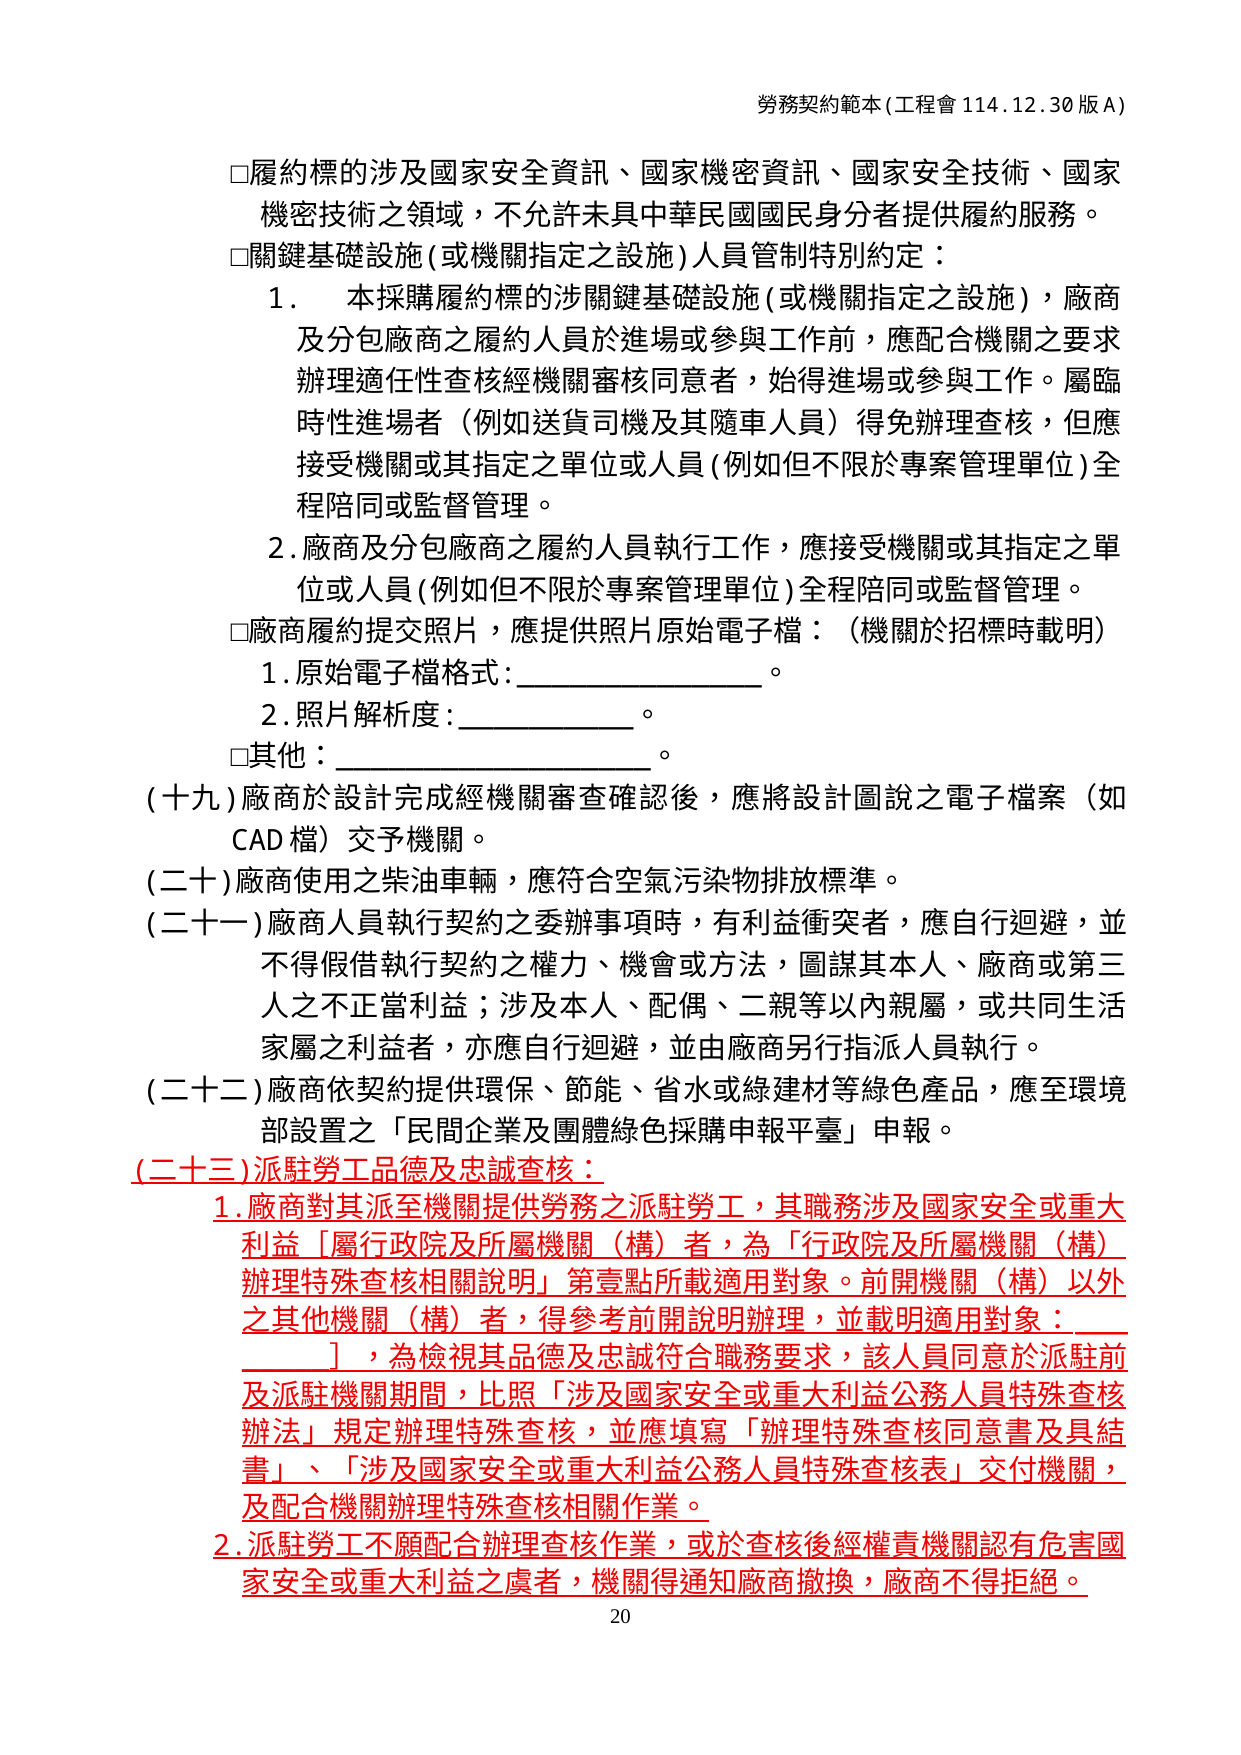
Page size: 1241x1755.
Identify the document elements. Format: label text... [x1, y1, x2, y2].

text 2.廠商及分包廠商之履約人員執行工作，應接受機關或其指定之單位或人員(例如但不限於專案管理單位)全程陪同或監督管理。 [267, 525, 1122, 608]
text (十九)廠商於設計完成經機關審查確認後，應將設計圖說之電子檔案（如CAD檔）交予機關。 [142, 775, 1128, 858]
text 1.原始電子檔格式:______________。 [260, 650, 1128, 692]
text □廠商履約提交照片，應提供照片原始電子檔：（機關於招標時載明） [231, 608, 1128, 650]
text □其他：__________________。 [231, 733, 1122, 775]
text 2.照片解析度:__________。 [260, 692, 1128, 733]
text (二十一)廠商人員執行契約之委辦事項時，有利益衝突者，應自行迴避，並不得假借執行契約之權力、機會或方法，圖謀其本人、廠商或第三人之不正當利益；涉及本人、配偶、二親等以內親屬，或共同生活家屬之利益者，亦應自行迴避，並由廠商另行指派人員執行。 [142, 900, 1128, 1067]
text 1.廠商對其派至機關提供勞務之派駐勞工，其職務涉及國家安全或重大利益［屬行政院及所屬機關（構）者，為「行政院及所屬機關（構）辦理特殊查核相關說明」第壹點所載適用對象。前開機關（構）以外之其他機關（構）者，得參考前開說明辦理，並載明適用對象：________］，為檢視其品德及忠誠符合職務要求，該人員同意於派駐前及派駐機關期間，比照「涉及國家安全或重大利益公務人員特殊查核辦法」規定辦理特殊查核，並應填寫「辦理特殊查核同意書及具結書」、「涉及國家安全或重大利益公務人員特殊查核表」交付機關，及配合機關辦理特殊查核相關作業。 [212, 1187, 1128, 1525]
text (二十二)廠商依契約提供環保、節能、省水或綠建材等綠色產品，應至環境部設置之「民間企業及團體綠色採購申報平臺」申報。 [142, 1067, 1128, 1150]
text □關鍵基礎設施(或機關指定之設施)人員管制特別約定： [231, 233, 1122, 275]
text 2.派駐勞工不願配合辦理查核作業，或於查核後經權責機關認有危害國家安全或重大利益之虞者，機關得通知廠商撤換，廠商不得拒絕。 [212, 1525, 1128, 1600]
text (二十三)派駐勞工品德及忠誠查核： [131, 1150, 1128, 1187]
text (二十)廠商使用之柴油車輛，應符合空氣污染物排放標準。 [142, 858, 1128, 900]
text 1. 本採購履約標的涉關鍵基礎設施(或機關指定之設施)，廠商及分包廠商之履約人員於進場或參與工作前，應配合機關之要求辦理適任性查核經機關審核同意者，始得進場或參與工作。屬臨時性進場者（例如送貨司機及其隨車人員）得免辦理查核，但應接受機關或其指定之單位或人員(例如但不限於專案管理單位)全程陪同或監督管理。 [267, 275, 1122, 525]
text □履約標的涉及國家安全資訊、國家機密資訊、國家安全技術、國家機密技術之領域，不允許未具中華民國國民身分者提供履約服務。 [231, 150, 1122, 233]
